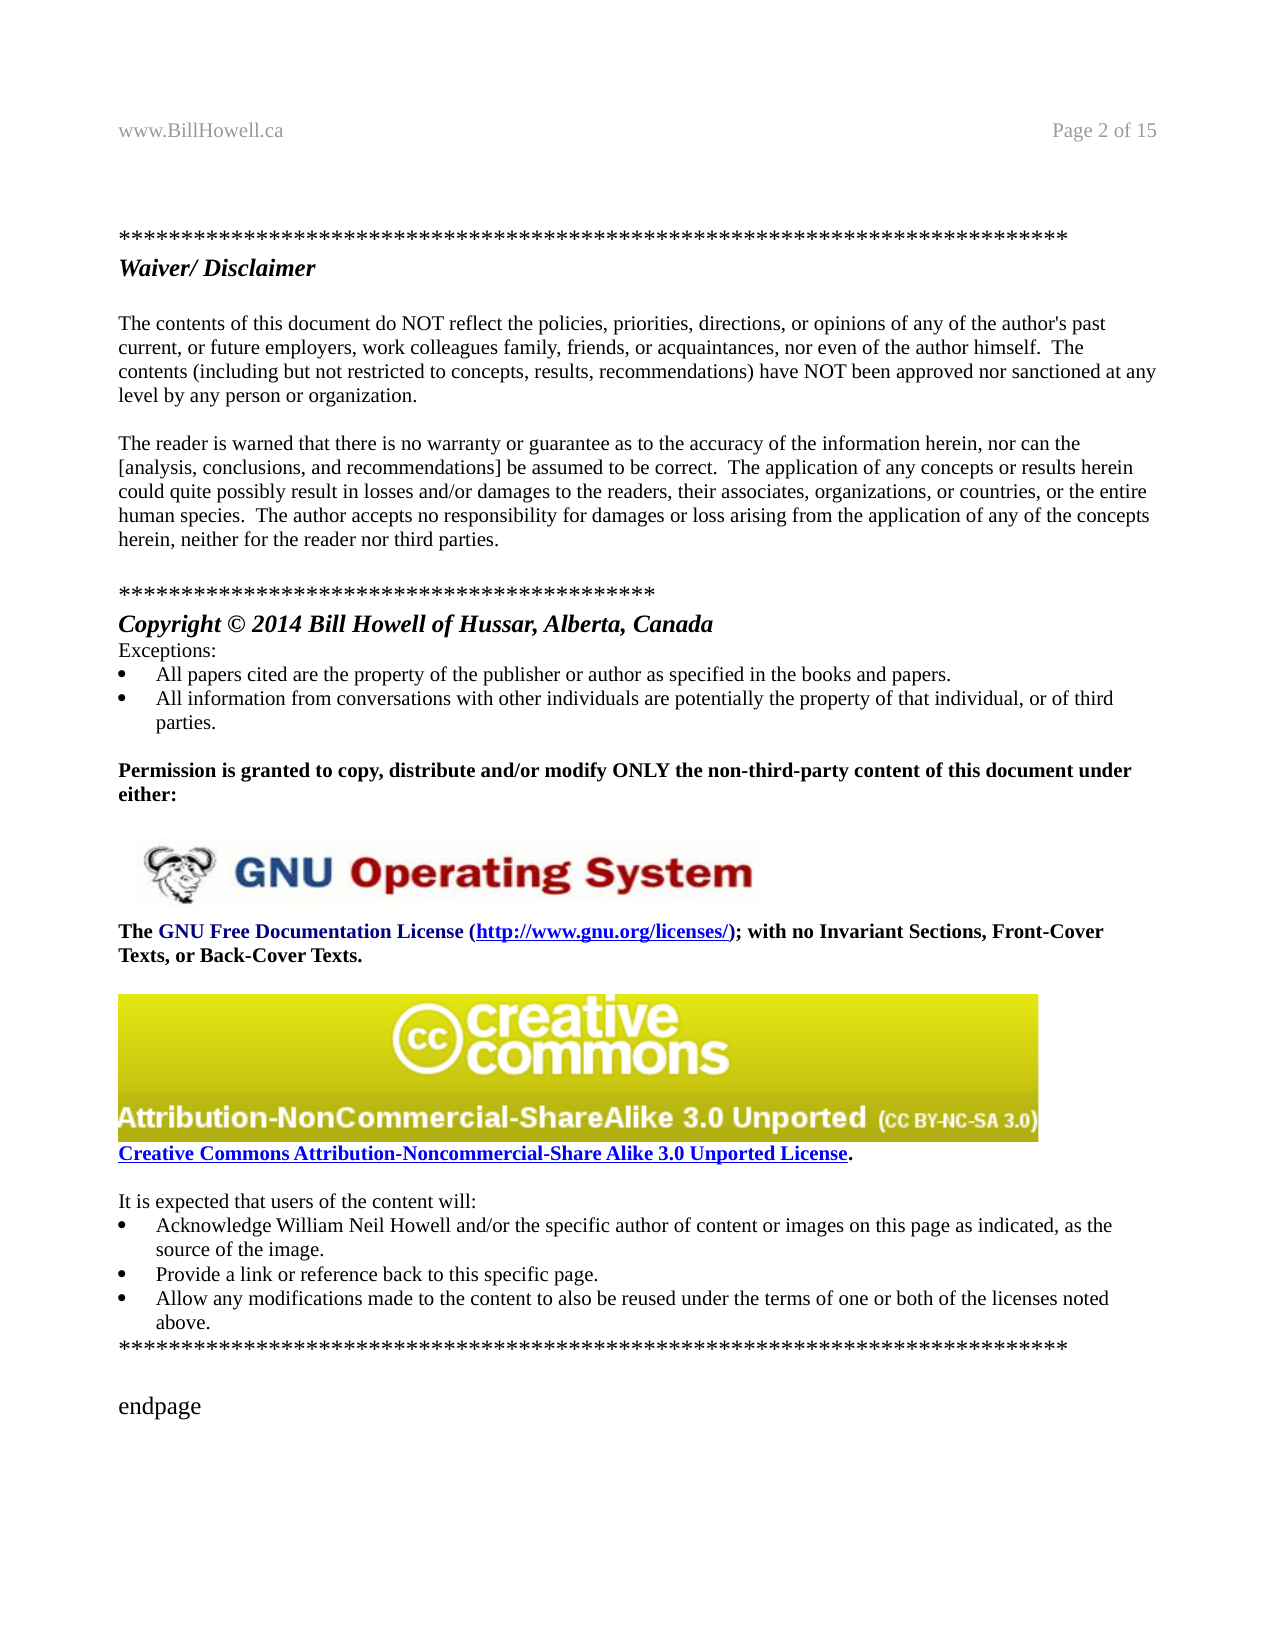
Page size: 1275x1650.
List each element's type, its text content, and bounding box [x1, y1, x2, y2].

picture [134, 839, 761, 910]
text The reader is warned that there is no warranty or guarantee as to the accuracy of the information herein, nor can the [analysis, conclusions, and recommendations] be assumed to be correct. The application of any concepts or results herein could quite possibly result in losses and/or damages to the readers, their associates, organizations, or countries, or the entire human species. The author accepts no responsibility for damages or loss arising from the application of any of the concepts herein, neither for the reader nor third parties. [118, 431, 1157, 551]
text The contents of this document do NOT reflect the policies, priorities, directions, or opinions of any of the author's past current, or future employers, work colleagues family, friends, or acquaintances, nor even of the author himself. The contents (including but not restricted to concepts, results, recommendations) have NOT been approved nor sanctioned at any level by any person or organization. [118, 311, 1157, 407]
text Copyright © 2014 Bill Howell of Hussar, Alberta, Canada [118, 609, 1157, 638]
text Exceptions: [118, 638, 1157, 662]
text It is expected that users of the content will: [118, 1189, 1157, 1213]
text endpage [118, 1391, 1157, 1420]
text Permission is granted to copy, distribute and/or modify ONLY the non-third-party content of this document under either: [118, 758, 1157, 806]
list Provide a link or reference back to this specific page. [118, 1261, 1157, 1286]
text Waiver/ Disclaimer [118, 253, 1157, 282]
list All information from conversations with other individuals are potentially the property of that individual, or of third parties. [118, 686, 1157, 734]
text **************************************************************************** [118, 224, 1157, 253]
picture [118, 994, 1039, 1142]
list Acknowledge William Neil Howell and/or the specific author of content or images on this page as indicated, as the source of the image. [118, 1213, 1157, 1261]
list Allow any modifications made to the content to also be reused under the terms of one or both of the licenses noted above. [118, 1286, 1157, 1334]
text **************************************************************************** [118, 1334, 1157, 1362]
text ******************************************* [118, 580, 1157, 609]
list All papers cited are the property of the publisher or author as specified in the books and papers. [118, 662, 1157, 686]
text The GNU Free Documentation License (http://www.gnu.org/licenses/); with no Invariant Sections, Front-Cover Texts, or Back-Cover Texts. [118, 919, 1157, 967]
text Creative Commons Attribution-Noncommercial-Share Alike 3.0 Unported License. [118, 991, 1157, 1165]
